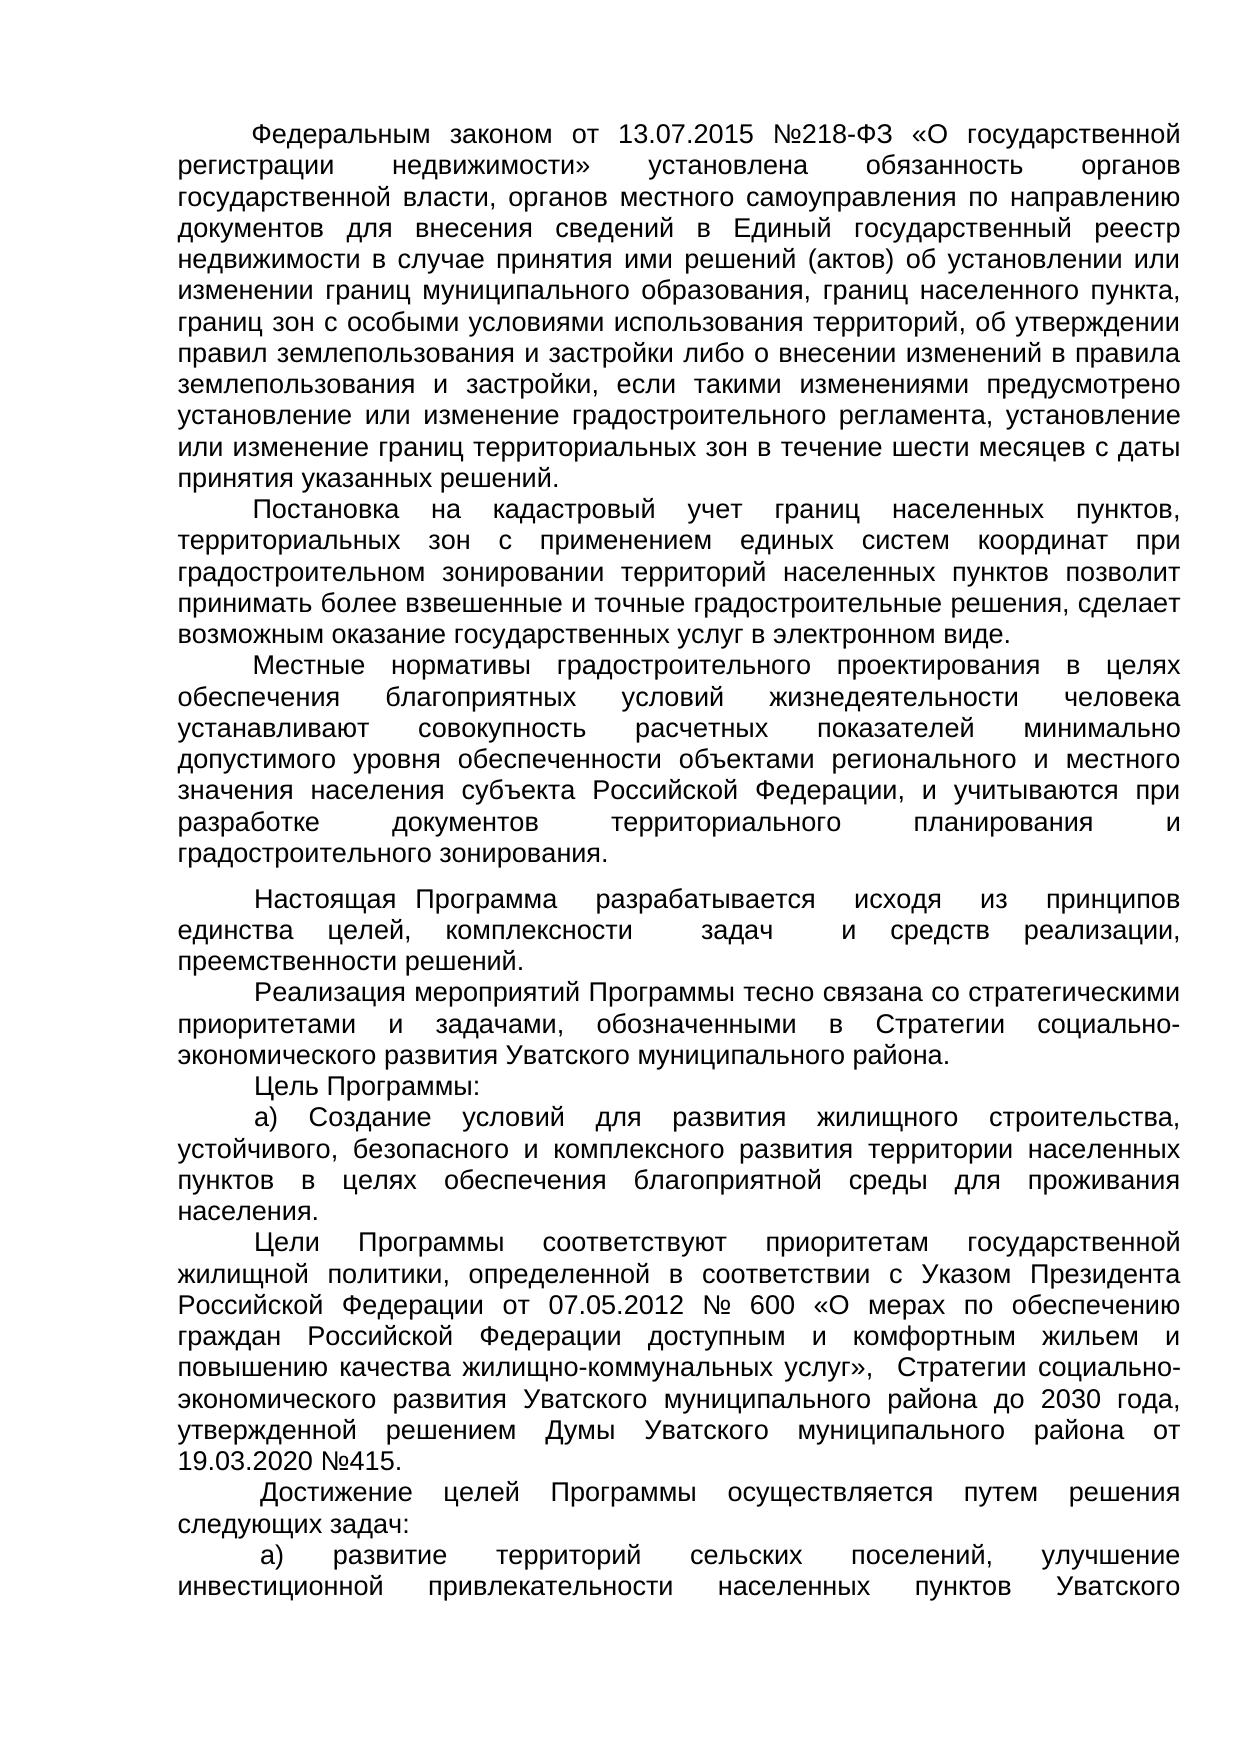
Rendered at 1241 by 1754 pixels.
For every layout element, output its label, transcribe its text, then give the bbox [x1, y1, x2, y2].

text Федеральным законом от 13.07.2015 №218-ФЗ «О государственной регистрации недвижимости» установлена обязанность органов государственной власти, органов местного самоуправления по направлению документов для внесения сведений в Единый государственный реестр недвижимости в случае принятия ими решений (актов) об установлении или изменении границ муниципального образования, границ населенного пункта, границ зон с особыми условиями использования территорий, об утверждении правил землепользования и застройки либо о внесении изменений в правила землепользования и застройки, если такими изменениями предусмотрено установление или изменение градостроительного регламента, установление или изменение границ территориальных зон в течение шести месяцев с даты принятия указанных решений. [177, 118, 1181, 493]
text Цель Программы: [177, 1070, 1181, 1101]
text Реализация мероприятий Программы тесно связана со стратегическими приоритетами и задачами, обозначенными в Стратегии социально-экономического развития Уватского муниципального района. [177, 976, 1181, 1070]
text Настоящая Программа разрабатывается исходя из принципов единства целей, комплексности задач и средств реализации, преемственности решений. [177, 883, 1181, 976]
text Достижение целей Программы осуществляется путем решения следующих задач: [177, 1476, 1181, 1539]
text Постановка на кадастровый учет границ населенных пунктов, территориальных зон с применением единых систем координат при градостроительном зонировании территорий населенных пунктов позволит принимать более взвешенные и точные градостроительные решения, сделает возможным оказание государственных услуг в электронном виде. [177, 493, 1181, 649]
text а) развитие территорий сельских поселений, улучшение инвестиционной привлекательности населенных пунктов Уватского [177, 1539, 1181, 1601]
text а) Создание условий для развития жилищного строительства, устойчивого, безопасного и комплексного развития территории населенных пунктов в целях обеспечения благоприятной среды для проживания населения. [177, 1101, 1181, 1226]
text Местные нормативы градостроительного проектирования в целях обеспечения благоприятных условий жизнедеятельности человека устанавливают совокупность расчетных показателей минимально допустимого уровня обеспеченности объектами регионального и местного значения населения субъекта Российской Федерации, и учитываются при разработке документов территориального планирования и градостроительного зонирования. [177, 649, 1181, 868]
text Цели Программы соответствуют приоритетам государственной жилищной политики, определенной в соответствии с Указом Президента Российской Федерации от 07.05.2012 № 600 «О мерах по обеспечению граждан Российской Федерации доступным и комфортным жильем и повышению качества жилищно-коммунальных услуг», Стратегии социально-экономического развития Уватского муниципального района до 2030 года, утвержденной решением Думы Уватского муниципального района от 19.03.2020 №415. [177, 1226, 1181, 1476]
